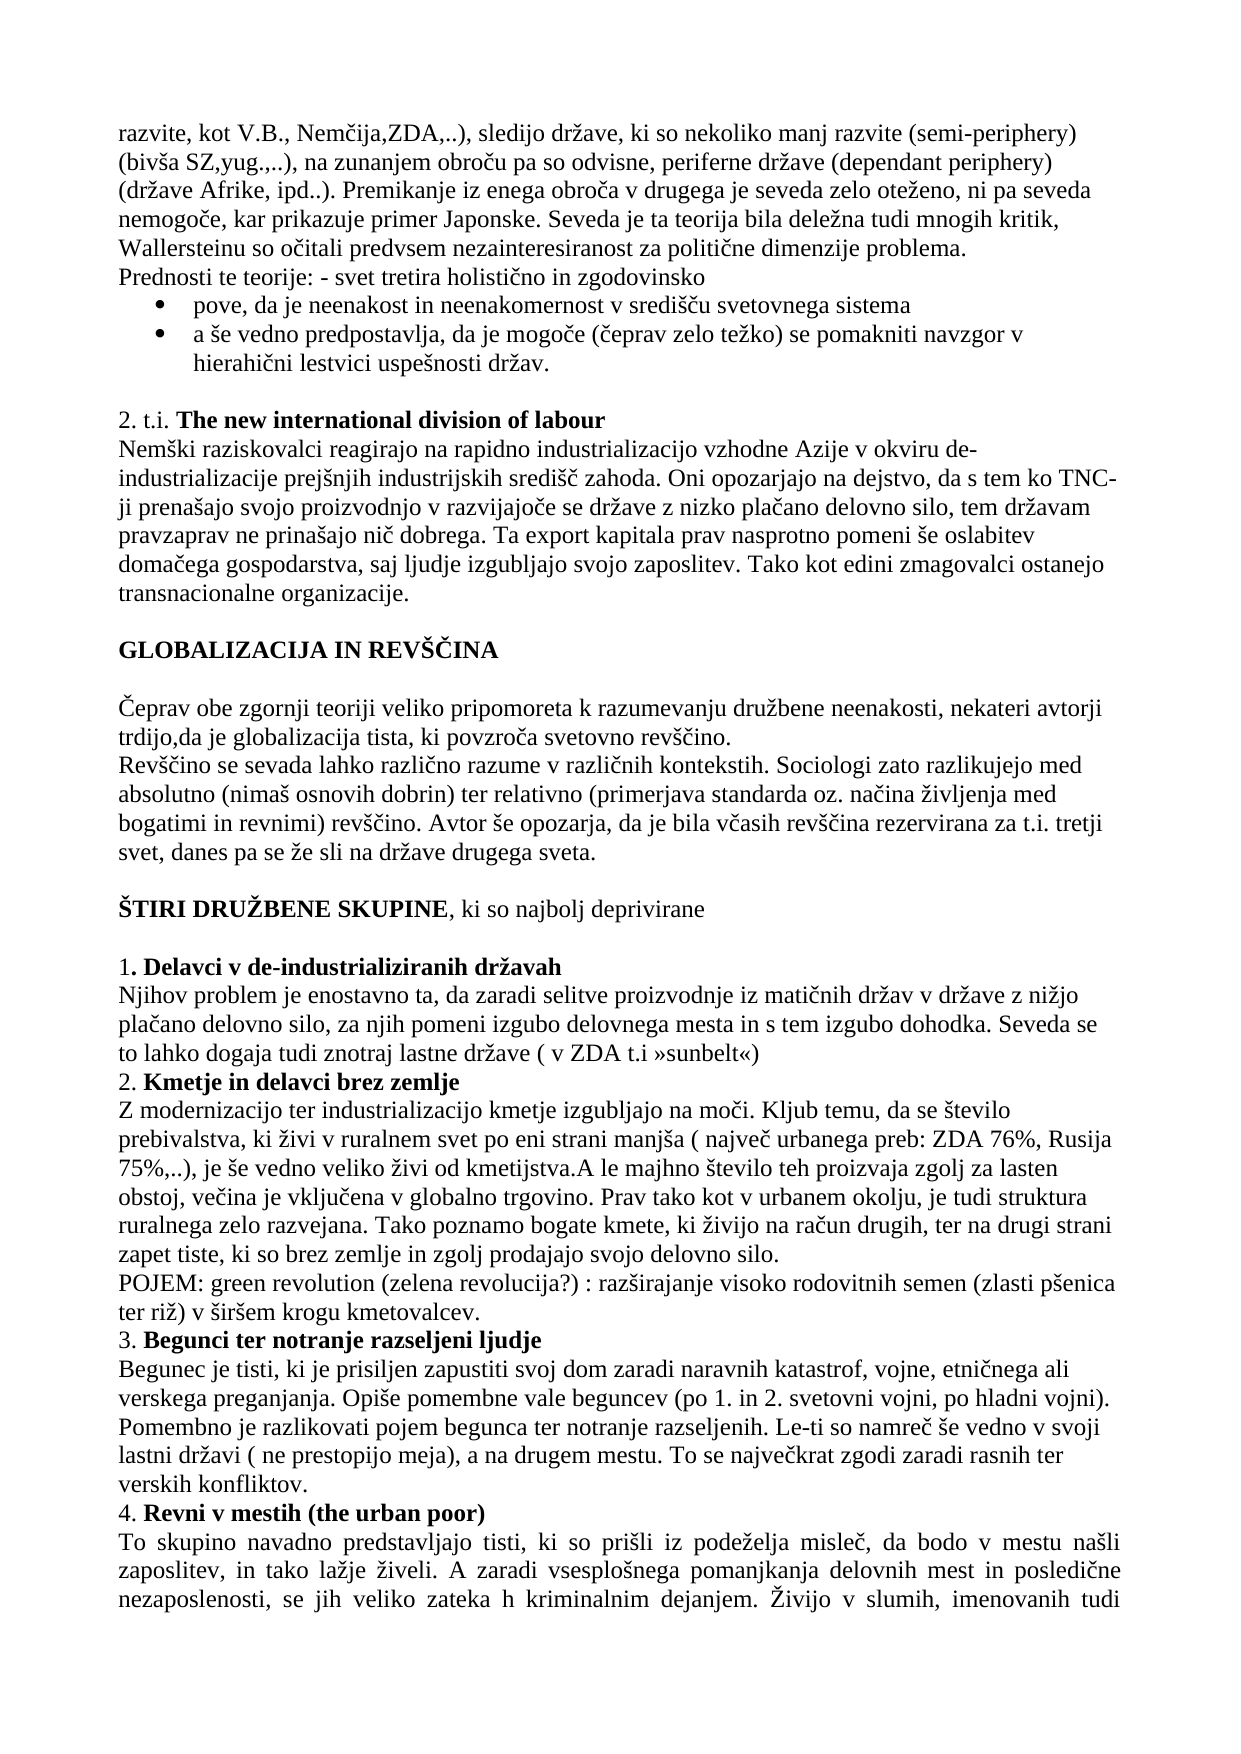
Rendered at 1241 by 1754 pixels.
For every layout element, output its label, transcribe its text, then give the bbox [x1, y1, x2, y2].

text 2. Kmetje in delavci brez zemlje [118, 1067, 1122, 1096]
text razvite, kot V.B., Nemčija,ZDA,..), sledijo države, ki so nekoliko manj razvite (semi-periphery)(bivša SZ,yug.,..), na zunanjem obroču pa so odvisne, periferne države (dependant periphery)(države Afrike, ipd..). Premikanje iz enega obroča v drugega je seveda zelo oteženo, ni pa seveda nemogoče, kar prikazuje primer Japonske. Seveda je ta teorija bila deležna tudi mnogih kritik, Wallersteinu so očitali predvsem nezainteresiranost za politične dimenzije problema. [118, 118, 1122, 262]
text ŠTIRI DRUŽBENE SKUPINE, ki so najbolj deprivirane [118, 894, 1122, 923]
text Čeprav obe zgornji teoriji veliko pripomoreta k razumevanju družbene neenakosti, nekateri avtorji trdijo,da je globalizacija tista, ki povzroča svetovno revščino. [118, 693, 1122, 751]
text Z modernizacijo ter industrializacijo kmetje izgubljajo na moči. Kljub temu, da se število prebivalstva, ki živi v ruralnem svet po eni strani manjša ( največ urbanega preb: ZDA 76%, Rusija 75%,..), je še vedno veliko živi od kmetijstva.A le majhno število teh proizvaja zgolj za lasten obstoj, večina je vključena v globalno trgovino. Prav tako kot v urbanem okolju, je tudi struktura ruralnega zelo razvejana. Tako poznamo bogate kmete, ki živijo na račun drugih, ter na drugi strani zapet tiste, ki so brez zemlje in zgolj prodajajo svojo delovno silo. [118, 1096, 1122, 1268]
list pove, da je neenakost in neenakomernost v središču svetovnega sistema [156, 291, 1122, 319]
text Revščino se sevada lahko različno razume v različnih kontekstih. Sociologi zato razlikujejo med absolutno (nimaš osnovih dobrin) ter relativno (primerjava standarda oz. načina življenja med bogatimi in revnimi) revščino. Avtor še opozarja, da je bila včasih revščina rezervirana za t.i. tretji svet, danes pa se že sli na države drugega sveta. [118, 751, 1122, 866]
text 4. Revni v mestih (the urban poor) [118, 1498, 1122, 1527]
text Njihov problem je enostavno ta, da zaradi selitve proizvodnje iz matičnih držav v države z nižjo plačano delovno silo, za njih pomeni izgubo delovnega mesta in s tem izgubo dohodka. Seveda se to lahko dogaja tudi znotraj lastne države ( v ZDA t.i »sunbelt«) [118, 981, 1122, 1067]
list a še vedno predpostavlja, da je mogoče (čeprav zelo težko) se pomakniti navzgor v hierahični lestvici uspešnosti držav. [156, 319, 1122, 377]
text Begunec je tisti, ki je prisiljen zapustiti svoj dom zaradi naravnih katastrof, vojne, etničnega ali verskega preganjanja. Opiše pomembne vale beguncev (po 1. in 2. svetovni vojni, po hladni vojni). Pomembno je razlikovati pojem begunca ter notranje razseljenih. Le-ti so namreč še vedno v svoji lastni državi ( ne prestopijo meja), a na drugem mestu. To se največkrat zgodi zaradi rasnih ter verskih konfliktov. [118, 1354, 1122, 1498]
text GLOBALIZACIJA IN REVŠČINA [118, 636, 1122, 664]
text 3. Begunci ter notranje razseljeni ljudje [118, 1326, 1122, 1354]
text 2. t.i. The new international division of labour [118, 406, 1122, 434]
text POJEM: green revolution (zelena revolucija?) : razširajanje visoko rodovitnih semen (zlasti pšenica ter riž) v širšem krogu kmetovalcev. [118, 1268, 1122, 1326]
text Prednosti te teorije: - svet tretira holistično in zgodovinsko [118, 262, 1122, 291]
text 1. Delavci v de-industrializiranih državah [118, 952, 1122, 981]
text Nemški raziskovalci reagirajo na rapidno industrializacijo vzhodne Azije v okviru de-industrializacije prejšnjih industrijskih središč zahoda. Oni opozarjajo na dejstvo, da s tem ko TNC-ji prenašajo svojo proizvodnjo v razvijajoče se države z nizko plačano delovno silo, tem državam pravzaprav ne prinašajo nič dobrega. Ta export kapitala prav nasprotno pomeni še oslabitev domačega gospodarstva, saj ljudje izgubljajo svojo zaposlitev. Tako kot edini zmagovalci ostanejo transnacionalne organizacije. [118, 434, 1122, 607]
text To skupino navadno predstavljajo tisti, ki so prišli iz podeželja misleč, da bodo v mestu našli zaposlitev, in tako lažje živeli. A zaradi vsesplošnega pomanjkanja delovnih mest in posledične nezaposlenosti, se jih veliko zateka h kriminalnim dejanjem. Živijo v slumih, imenovanih tudi [118, 1527, 1122, 1613]
